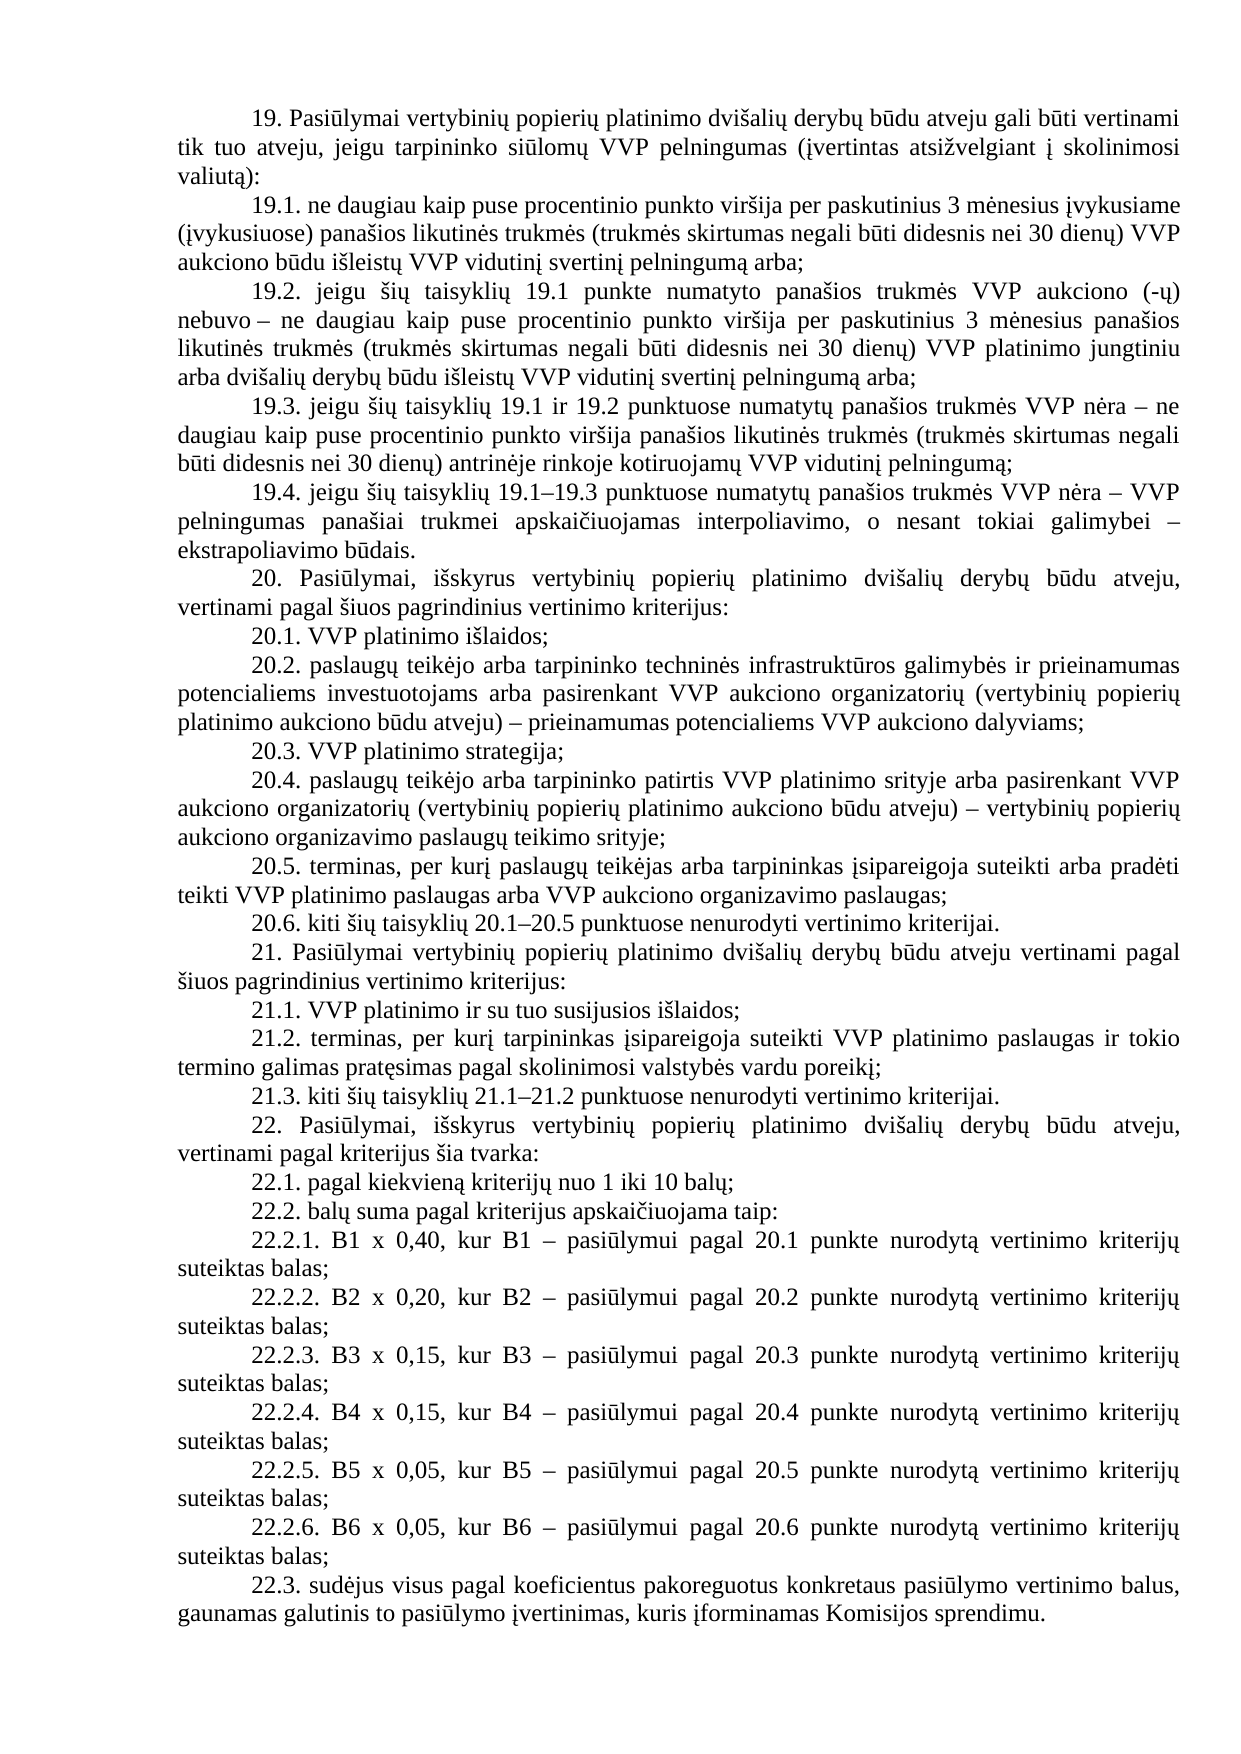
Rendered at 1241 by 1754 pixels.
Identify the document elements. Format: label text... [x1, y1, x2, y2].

text 19.1. ne daugiau kaip puse procentinio punkto viršija per paskutinius 3 mėnesius įvykusiame (įvykusiuose) panašios likutinės trukmės (trukmės skirtumas negali būti didesnis nei 30 dienų) VVP aukciono būdu išleistų VVP vidutinį svertinį pelningumą arba; [177, 190, 1181, 276]
text 22.2.6. B6 x 0,05, kur B6 – pasiūlymui pagal 20.6 punkte nurodytą vertinimo kriterijų suteiktas balas; [177, 1512, 1181, 1570]
text 20.2. paslaugų teikėjo arba tarpininko techninės infrastruktūros galimybės ir prieinamumas potencialiems investuotojams arba pasirenkant VVP aukciono organizatorių (vertybinių popierių platinimo aukciono būdu atveju) – prieinamumas potencialiems VVP aukciono dalyviams; [177, 650, 1181, 736]
text 22.2.5. B5 x 0,05, kur B5 – pasiūlymui pagal 20.5 punkte nurodytą vertinimo kriterijų suteiktas balas; [177, 1455, 1181, 1512]
text 20. Pasiūlymai, išskyrus vertybinių popierių platinimo dvišalių derybų būdu atveju, vertinami pagal šiuos pagrindinius vertinimo kriterijus: [177, 563, 1181, 621]
text 20.3. VVP platinimo strategija; [177, 736, 1181, 765]
text 21.2. terminas, per kurį tarpininkas įsipareigoja suteikti VVP platinimo paslaugas ir tokio termino galimas pratęsimas pagal skolinimosi valstybės vardu poreikį; [177, 1023, 1181, 1081]
text 21.3. kiti šių taisyklių 21.1–21.2 punktuose nenurodyti vertinimo kriterijai. [177, 1081, 1181, 1110]
text 20.5. terminas, per kurį paslaugų teikėjas arba tarpininkas įsipareigoja suteikti arba pradėti teikti VVP platinimo paslaugas arba VVP aukciono organizavimo paslaugas; [177, 851, 1181, 908]
text 20.1. VVP platinimo išlaidos; [177, 621, 1181, 650]
text 19.4. jeigu šių taisyklių 19.1–19.3 punktuose numatytų panašios trukmės VVP nėra – VVP pelningumas panašiai trukmei apskaičiuojamas interpoliavimo, o nesant tokiai galimybei – ekstrapoliavimo būdais. [177, 477, 1181, 563]
text 19. Pasiūlymai vertybinių popierių platinimo dvišalių derybų būdu atveju gali būti vertinami tik tuo atveju, jeigu tarpininko siūlomų VVP pelningumas (įvertintas atsižvelgiant į skolinimosi valiutą): [177, 103, 1181, 190]
text 20.6. kiti šių taisyklių 20.1–20.5 punktuose nenurodyti vertinimo kriterijai. [177, 908, 1181, 937]
text 22.2.3. B3 x 0,15, kur B3 – pasiūlymui pagal 20.3 punkte nurodytą vertinimo kriterijų suteiktas balas; [177, 1340, 1181, 1397]
text 21. Pasiūlymai vertybinių popierių platinimo dvišalių derybų būdu atveju vertinami pagal šiuos pagrindinius vertinimo kriterijus: [177, 937, 1181, 995]
text 22. Pasiūlymai, išskyrus vertybinių popierių platinimo dvišalių derybų būdu atveju, vertinami pagal kriterijus šia tvarka: [177, 1110, 1181, 1167]
text 21.1. VVP platinimo ir su tuo susijusios išlaidos; [177, 995, 1181, 1023]
text 19.2. jeigu šių taisyklių 19.1 punkte numatyto panašios trukmės VVP aukciono (-ų) nebuvo – ne daugiau kaip puse procentinio punkto viršija per paskutinius 3 mėnesius panašios likutinės trukmės (trukmės skirtumas negali būti didesnis nei 30 dienų) VVP platinimo jungtiniu arba dvišalių derybų būdu išleistų VVP vidutinį svertinį pelningumą arba; [177, 276, 1181, 391]
text 19.3. jeigu šių taisyklių 19.1 ir 19.2 punktuose numatytų panašios trukmės VVP nėra – ne daugiau kaip puse procentinio punkto viršija panašios likutinės trukmės (trukmės skirtumas negali būti didesnis nei 30 dienų) antrinėje rinkoje kotiruojamų VVP vidutinį pelningumą; [177, 391, 1181, 477]
text 22.3. sudėjus visus pagal koeficientus pakoreguotus konkretaus pasiūlymo vertinimo balus, gaunamas galutinis to pasiūlymo įvertinimas, kuris įforminamas Komisijos sprendimu. [177, 1570, 1181, 1627]
text 22.1. pagal kiekvieną kriterijų nuo 1 iki 10 balų; [177, 1167, 1181, 1196]
text 22.2.4. B4 x 0,15, kur B4 – pasiūlymui pagal 20.4 punkte nurodytą vertinimo kriterijų suteiktas balas; [177, 1397, 1181, 1455]
text 22.2.1. B1 x 0,40, kur B1 – pasiūlymui pagal 20.1 punkte nurodytą vertinimo kriterijų suteiktas balas; [177, 1225, 1181, 1282]
text 22.2.2. B2 x 0,20, kur B2 – pasiūlymui pagal 20.2 punkte nurodytą vertinimo kriterijų suteiktas balas; [177, 1282, 1181, 1340]
text 22.2. balų suma pagal kriterijus apskaičiuojama taip: [177, 1196, 1181, 1225]
text 20.4. paslaugų teikėjo arba tarpininko patirtis VVP platinimo srityje arba pasirenkant VVP aukciono organizatorių (vertybinių popierių platinimo aukciono būdu atveju) – vertybinių popierių aukciono organizavimo paslaugų teikimo srityje; [177, 765, 1181, 851]
